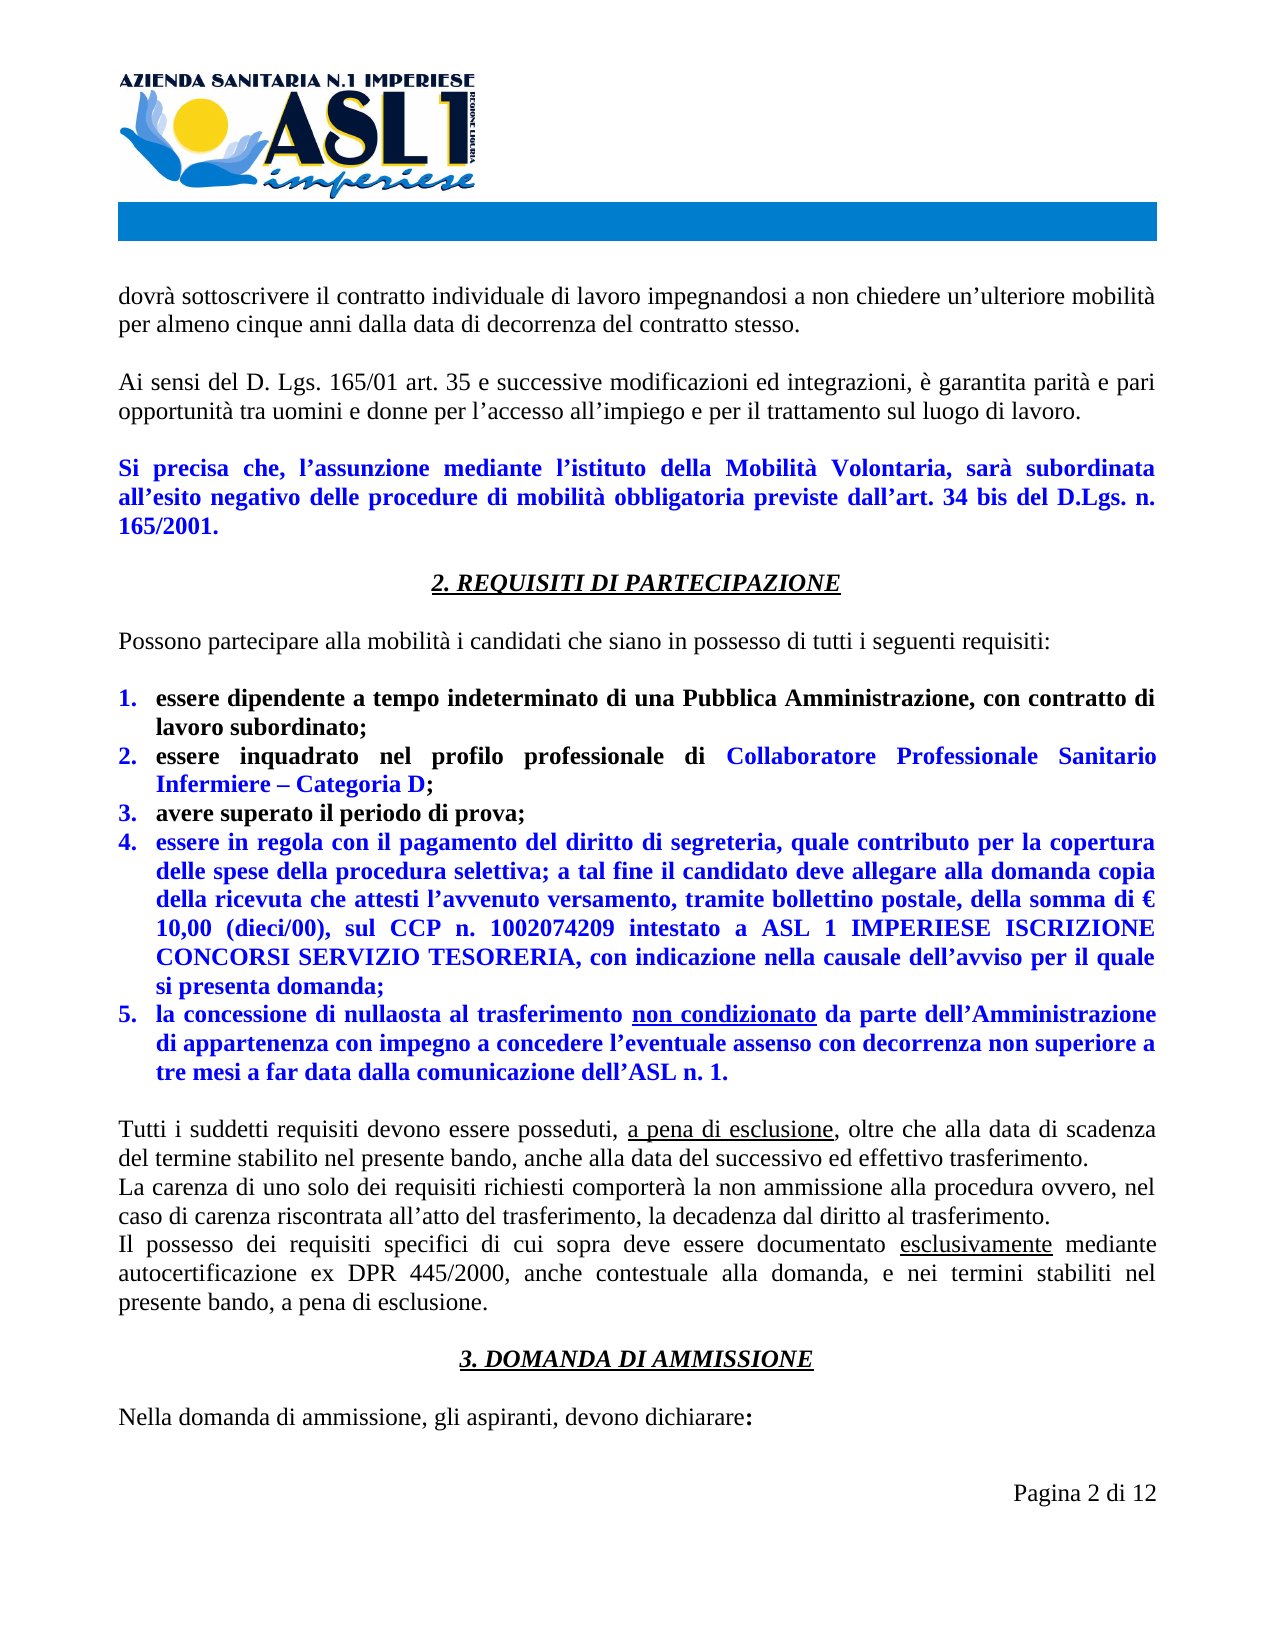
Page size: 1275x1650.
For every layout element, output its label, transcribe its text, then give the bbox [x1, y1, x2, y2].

text 3. DOMANDA DI AMMISSIONE [118, 1344, 1157, 1373]
list essere in regola con il pagamento del diritto di segreteria, quale contributo per la copertura delle spese della procedura selettiva; a tal fine il candidato deve allegare alla domanda copia della ricevuta che attesti l’avvenuto versamento, tramite bollettino postale, della somma di € 10,00 (dieci/00), sul CCP n. 1002074209 intestato a ASL 1 IMPERIESE ISCRIZIONE CONCORSI SERVIZIO TESORERIA, con indicazione nella causale dell’avviso per il quale si presenta domanda; [118, 827, 1157, 999]
text Ai sensi del D. Lgs. 165/01 art. 35 e successive modificazioni ed integrazioni, è garantita parità e pari opportunità tra uomini e donne per l’accesso all’impiego e per il trattamento sul luogo di lavoro. [118, 367, 1157, 424]
text Tutti i suddetti requisiti devono essere posseduti, a pena di esclusione, oltre che alla data di scadenza del termine stabilito nel presente bando, anche alla data del successivo ed effettivo trasferimento. [118, 1114, 1157, 1172]
text Possono partecipare alla mobilità i candidati che siano in possesso di tutti i seguenti requisiti: [118, 626, 1157, 654]
list la concessione di nullaosta al trasferimento non condizionato da parte dell’Amministrazione di appartenenza con impegno a concedere l’eventuale assenso con decorrenza non superiore a tre mesi a far data dalla comunicazione dell’ASL n. 1. [118, 999, 1157, 1086]
list essere inquadrato nel profilo professionale di Collaboratore Professionale Sanitario Infermiere – Categoria D; [118, 741, 1157, 798]
text dovrà sottoscrivere il contratto individuale di lavoro impegnandosi a non chiedere un’ulteriore mobilità per almeno cinque anni dalla data di decorrenza del contratto stesso. [118, 281, 1157, 338]
text Il possesso dei requisiti specifici di cui sopra deve essere documentato esclusivamente mediante autocertificazione ex DPR 445/2000, anche contestuale alla domanda, e nei termini stabiliti nel presente bando, a pena di esclusione. [118, 1229, 1157, 1316]
list essere dipendente a tempo indeterminato di una Pubblica Amministrazione, con contratto di lavoro subordinato; [118, 683, 1157, 741]
text Si precisa che, l’assunzione mediante l’istituto della Mobilità Volontaria, sarà subordinata all’esito negativo delle procedure di mobilità obbligatoria previste dall’art. 34 bis del D.Lgs. n. 165/2001. [118, 453, 1157, 539]
text La carenza di uno solo dei requisiti richiesti comporterà la non ammissione alla procedura ovvero, nel caso di carenza riscontrata all’atto del trasferimento, la decadenza dal diritto al trasferimento. [118, 1172, 1157, 1229]
text 2. REQUISITI DI PARTECIPAZIONE [118, 568, 1157, 597]
text Nella domanda di ammissione, gli aspiranti, devono dichiarare: [118, 1402, 1157, 1431]
list avere superato il periodo di prova; [118, 798, 1157, 827]
picture [119, 74, 475, 199]
